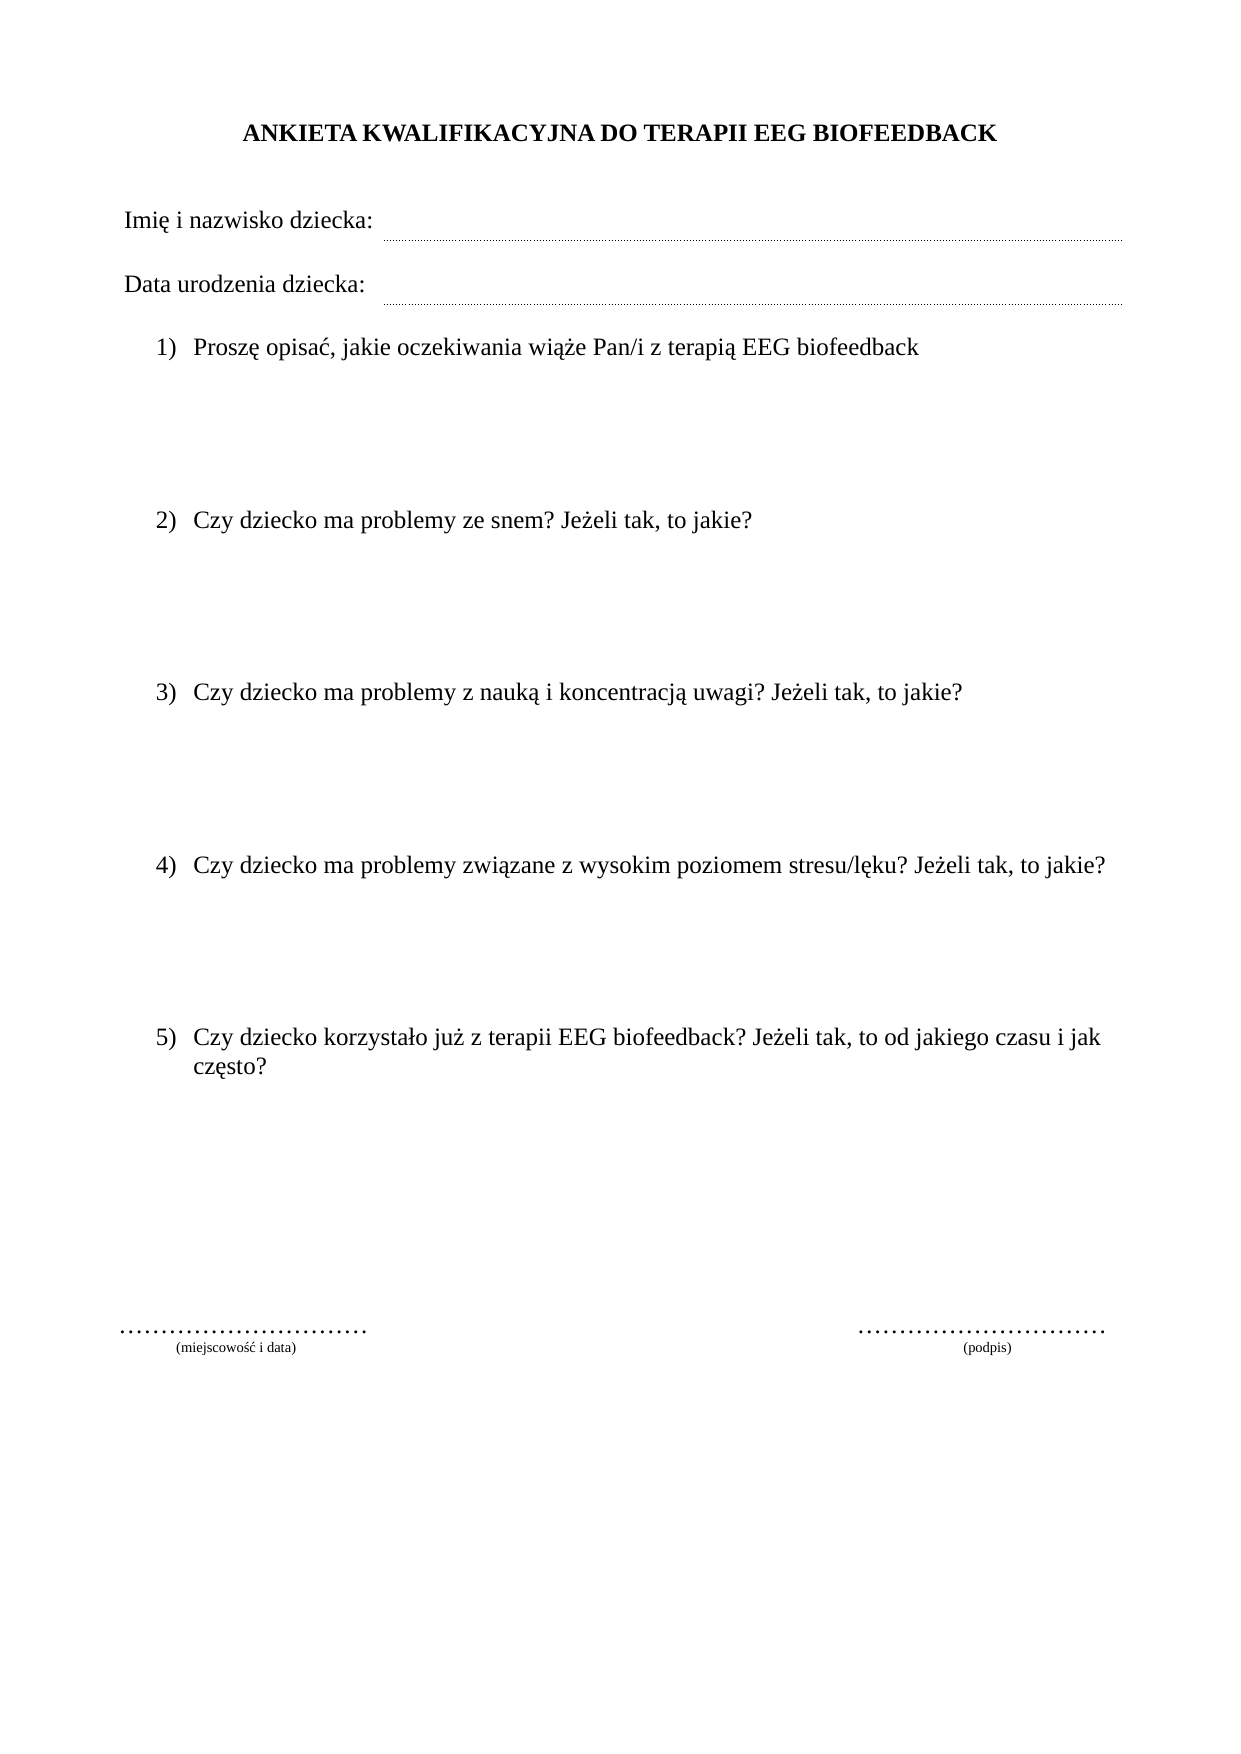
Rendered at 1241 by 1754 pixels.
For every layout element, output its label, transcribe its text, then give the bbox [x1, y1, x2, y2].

table_cell Data urodzenia dziecka: [118, 240, 383, 303]
text (miejscowość i data) (podpis) [118, 1338, 1122, 1367]
list Czy dziecko ma problemy związane z wysokim poziomem stresu/lęku? Jeżeli tak, to jakie? [156, 850, 1122, 878]
table_header [384, 176, 1122, 239]
text ………………………… ………………………… [118, 1310, 1122, 1338]
table_cell [384, 240, 1122, 303]
list Proszę opisać, jakie oczekiwania wiąże Pan/i z terapią EEG biofeedback [156, 332, 1122, 361]
list Czy dziecko korzystało już z terapii EEG biofeedback? Jeżeli tak, to od jakiego czasu i jak często? [156, 1022, 1122, 1080]
table_header Imię i nazwisko dziecka: [118, 176, 383, 239]
list Czy dziecko ma problemy ze snem? Jeżeli tak, to jakie? [156, 505, 1122, 533]
text ANKIETA KWALIFIKACYJNA DO TERAPII EEG BIOFEEDBACK [118, 118, 1122, 147]
list Czy dziecko ma problemy z nauką i koncentracją uwagi? Jeżeli tak, to jakie? [156, 677, 1122, 706]
